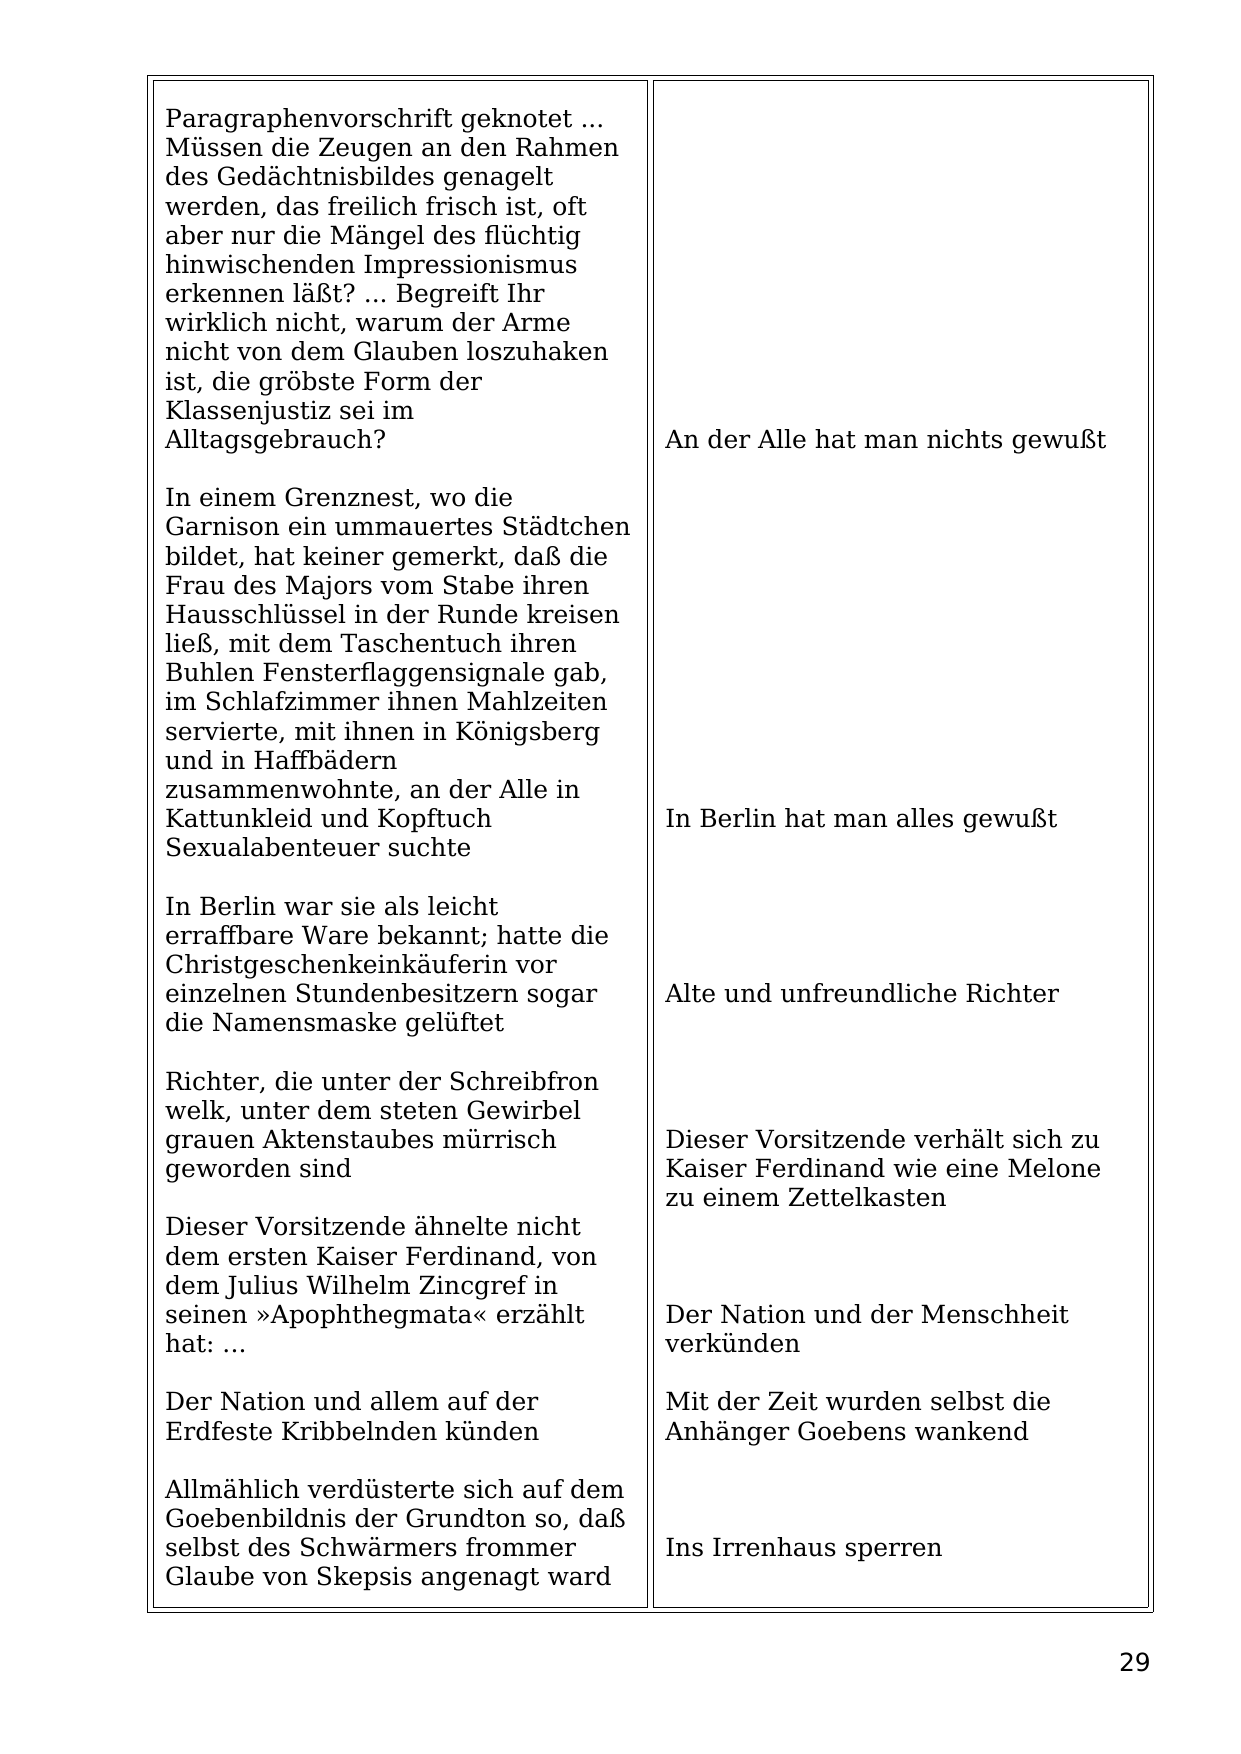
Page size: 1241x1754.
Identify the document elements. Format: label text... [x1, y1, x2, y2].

table_header Paragraphenvorschrift geknotet ... Müssen die Zeugen an den Rahmen des Gedächtnisbildes genagelt werden, das freilich frisch ist, oft aber nur die Mängel des flüchtig hinwischenden Impressionismus erkennen läßt? ... Begreift Ihr wirklich nicht, warum der Arme nicht von dem Glauben loszuhaken ist, die gröbste Form der Klassenjustiz sei im Alltagsgebrauch? In einem Grenznest, wo die Garnison ein ummauertes Städtchen bildet, hat keiner gemerkt, daß die Frau des Majors vom Stabe ihren Hausschlüssel in der Runde kreisen ließ, mit dem Taschentuch ihren Buhlen Fensterflaggensignale gab, im Schlafzimmer ihnen Mahlzeiten servierte, mit ihnen in Königsberg und in Haffbädern zusammenwohnte, an der Alle in Kattunkleid und Kopftuch Sexualabenteuer suchte In Berlin war sie als leicht erraffbare Ware bekannt; hatte die Christgeschenkeinkäuferin vor einzelnen Stundenbesitzern sogar die Namensmaske gelüftet Richter, die unter der Schreibfron welk, unter dem steten Gewirbel grauen Aktenstaubes mürrisch geworden sind Dieser Vorsitzende ähnelte nicht dem ersten Kaiser Ferdinand, von dem Julius Wilhelm Zincgref in seinen »Apophthegmata« erzählt hat: ... Der Nation und allem auf der Erdfeste Kribbelnden künden Allmählich verdüsterte sich auf dem Goebenbildnis der Grundton so, daß selbst des Schwärmers frommer Glaube von Skepsis angenagt ward [150, 76, 650, 1607]
table_header An der Alle hat man nichts gewußt In Berlin hat man alles gewußt Alte und unfreundliche Richter Dieser Vorsitzende verhält sich zu Kaiser Ferdinand wie eine Melone zu einem Zettelkasten Der Nation und der Menschheit verkünden Mit der Zeit wurden selbst die Anhänger Goebens wankend Ins Irrenhaus sperren [650, 76, 1151, 1607]
